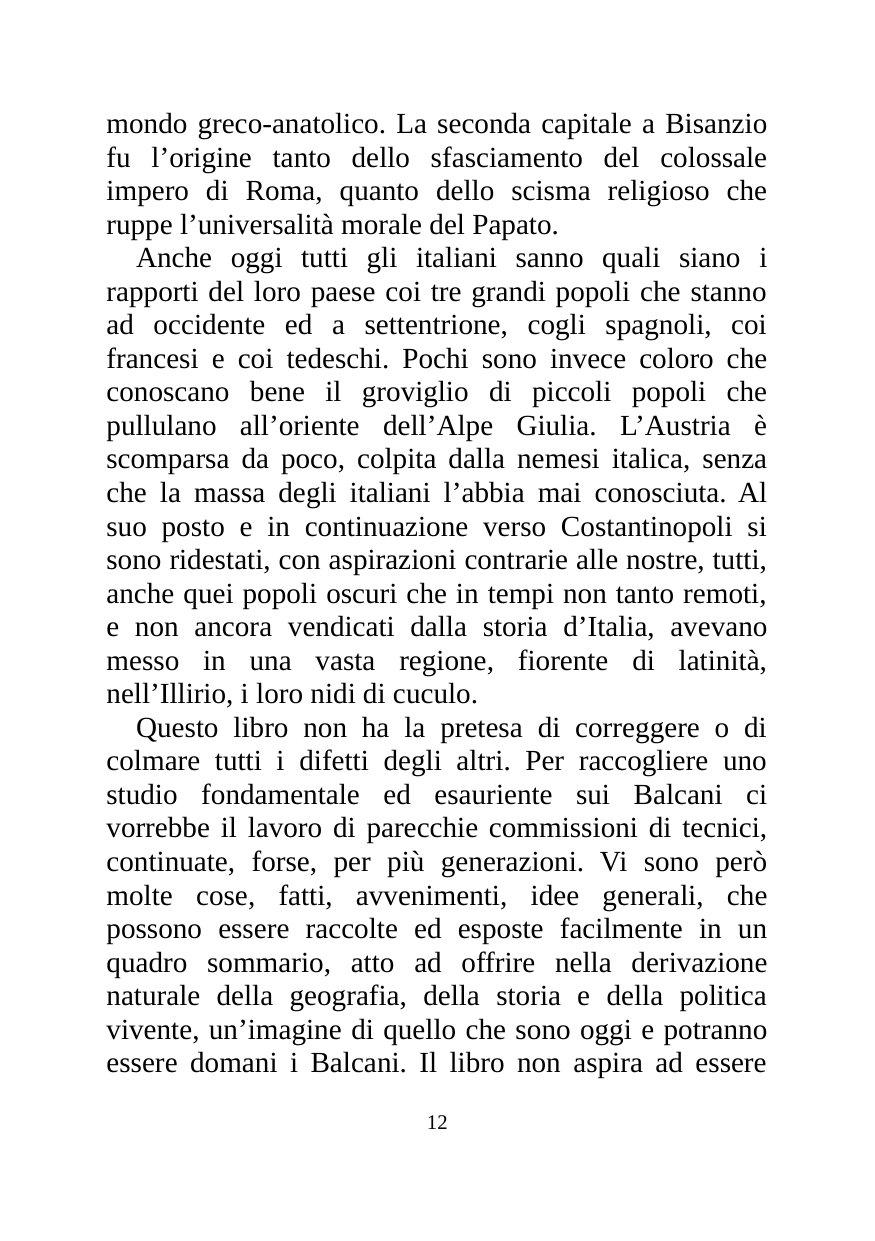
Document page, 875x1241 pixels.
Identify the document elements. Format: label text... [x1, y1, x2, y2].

text mondo greco-anatolico. La seconda capitale a Bisanzio fu l’origine tanto dello sfasciamento del colossale impero di Roma, quanto dello scisma religioso che ruppe l’universalità morale del Papato. [106, 106, 768, 240]
text Questo libro non ha la pretesa di correggere o di colmare tutti i difetti degli altri. Per raccogliere uno studio fondamentale ed esauriente sui Balcani ci vorrebbe il lavoro di parecchie commissioni di tecnici, continuate, forse, per più generazioni. Vi sono però molte cose, fatti, avvenimenti, idee generali, che possono essere raccolte ed esposte facilmente in un quadro sommario, atto ad offrire nella derivazione naturale della geografia, della storia e della politica vivente, un’imagine di quello che sono oggi e potranno essere domani i Balcani. Il libro non aspira ad essere [106, 710, 768, 1079]
text Anche oggi tutti gli italiani sanno quali siano i rapporti del loro paese coi tre grandi popoli che stanno ad occidente ed a settentrione, cogli spagnoli, coi francesi e coi tedeschi. Pochi sono invece coloro che conoscano bene il groviglio di piccoli popoli che pullulano all’oriente dell’Alpe Giulia. L’Austria è scomparsa da poco, colpita dalla nemesi italica, senza che la massa degli italiani l’abbia mai conosciuta. Al suo posto e in continuazione verso Costantinopoli si sono ridestati, con aspirazioni contrarie alle nostre, tutti, anche quei popoli oscuri che in tempi non tanto remoti, e non ancora vendicati dalla storia d’Italia, avevano messo in una vasta regione, fiorente di latinità, nell’Illirio, i loro nidi di cuculo. [106, 240, 768, 710]
